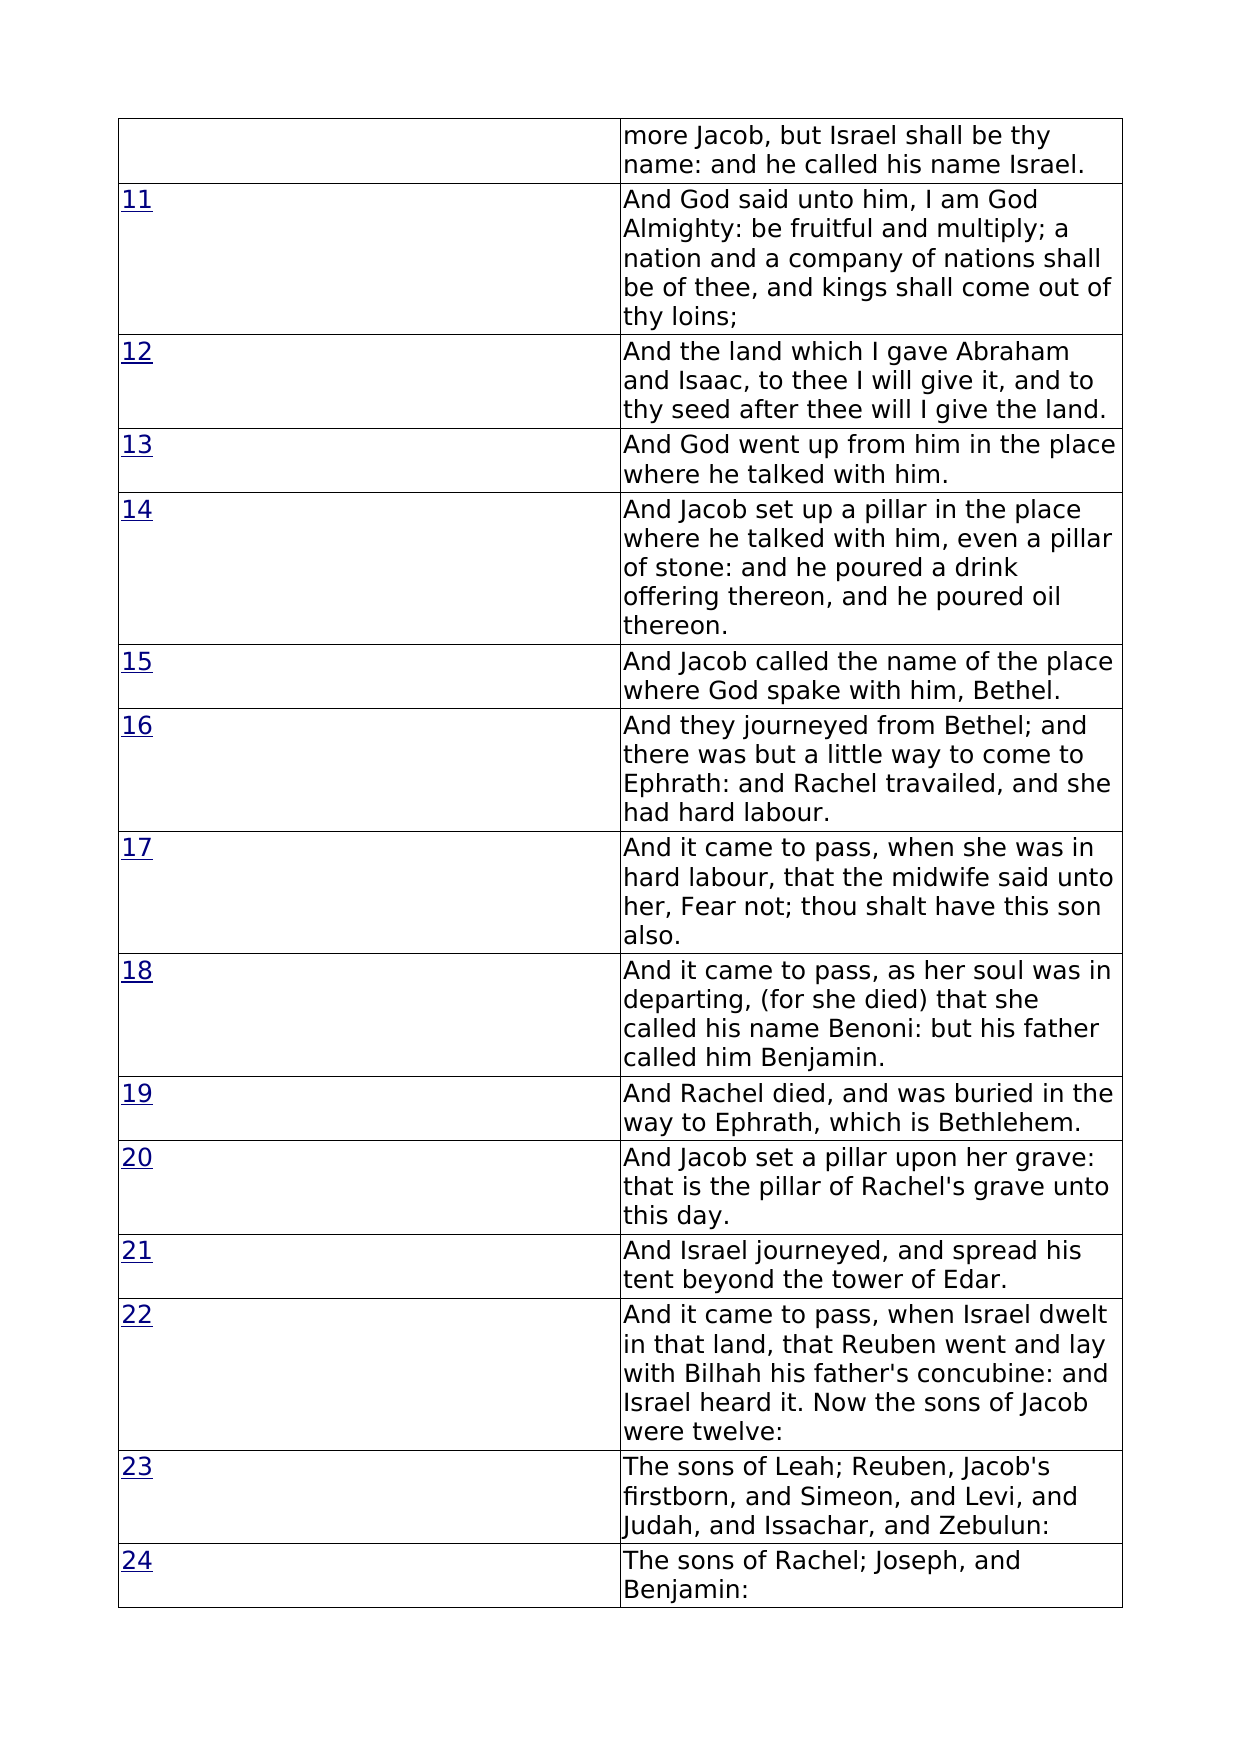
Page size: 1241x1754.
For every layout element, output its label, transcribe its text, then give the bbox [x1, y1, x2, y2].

table_cell [119, 119, 620, 182]
table_cell 13 [119, 429, 620, 492]
table_cell 23 [119, 1451, 620, 1543]
table_cell The sons of Leah; Reuben, Jacob's firstborn, and Simeon, and Levi, and Judah, and Issachar, and Zebulun: [621, 1451, 1122, 1543]
table_cell 24 [119, 1544, 620, 1607]
table_cell And Rachel died, and was buried in the way to Ephrath, which is Bethlehem. [621, 1077, 1122, 1140]
table_cell And they journeyed from Bethel; and there was but a little way to come to Ephrath: and Rachel travailed, and she had hard labour. [621, 709, 1122, 831]
table_cell 14 [119, 493, 620, 644]
table_cell The sons of Rachel; Joseph, and Benjamin: [621, 1544, 1122, 1607]
table_cell And God went up from him in the place where he talked with him. [621, 429, 1122, 492]
table_cell 11 [119, 184, 620, 334]
table_cell 19 [119, 1077, 620, 1140]
table_cell And Jacob set a pillar upon her grave: that is the pillar of Rachel's grave unto this day. [621, 1141, 1122, 1233]
table_cell 21 [119, 1235, 620, 1298]
table_cell 15 [119, 645, 620, 708]
table_cell 20 [119, 1141, 620, 1233]
table_cell 17 [119, 832, 620, 953]
table_cell 12 [119, 335, 620, 428]
table_cell more Jacob, but Israel shall be thy name: and he called his name Israel. [621, 119, 1122, 182]
table_cell And Jacob called the name of the place where God spake with him, Bethel. [621, 645, 1122, 708]
table_cell And Israel journeyed, and spread his tent beyond the tower of Edar. [621, 1235, 1122, 1298]
table_cell And God said unto him, I am God Almighty: be fruitful and multiply; a nation and a company of nations shall be of thee, and kings shall come out of thy loins; [621, 184, 1122, 334]
table_cell 22 [119, 1299, 620, 1449]
table_cell And it came to pass, when Israel dwelt in that land, that Reuben went and lay with Bilhah his father's concubine: and Israel heard it. Now the sons of Jacob were twelve: [621, 1299, 1122, 1449]
table_cell And the land which I gave Abraham and Isaac, to thee I will give it, and to thy seed after thee will I give the land. [621, 335, 1122, 428]
table_cell And Jacob set up a pillar in the place where he talked with him, even a pillar of stone: and he poured a drink offering thereon, and he poured oil thereon. [621, 493, 1122, 644]
table_cell And it came to pass, when she was in hard labour, that the midwife said unto her, Fear not; thou shalt have this son also. [621, 832, 1122, 953]
table_cell And it came to pass, as her soul was in departing, (for she died) that she called his name Benoni: but his father called him Benjamin. [621, 954, 1122, 1076]
table_cell 18 [119, 954, 620, 1076]
table_cell 16 [119, 709, 620, 831]
